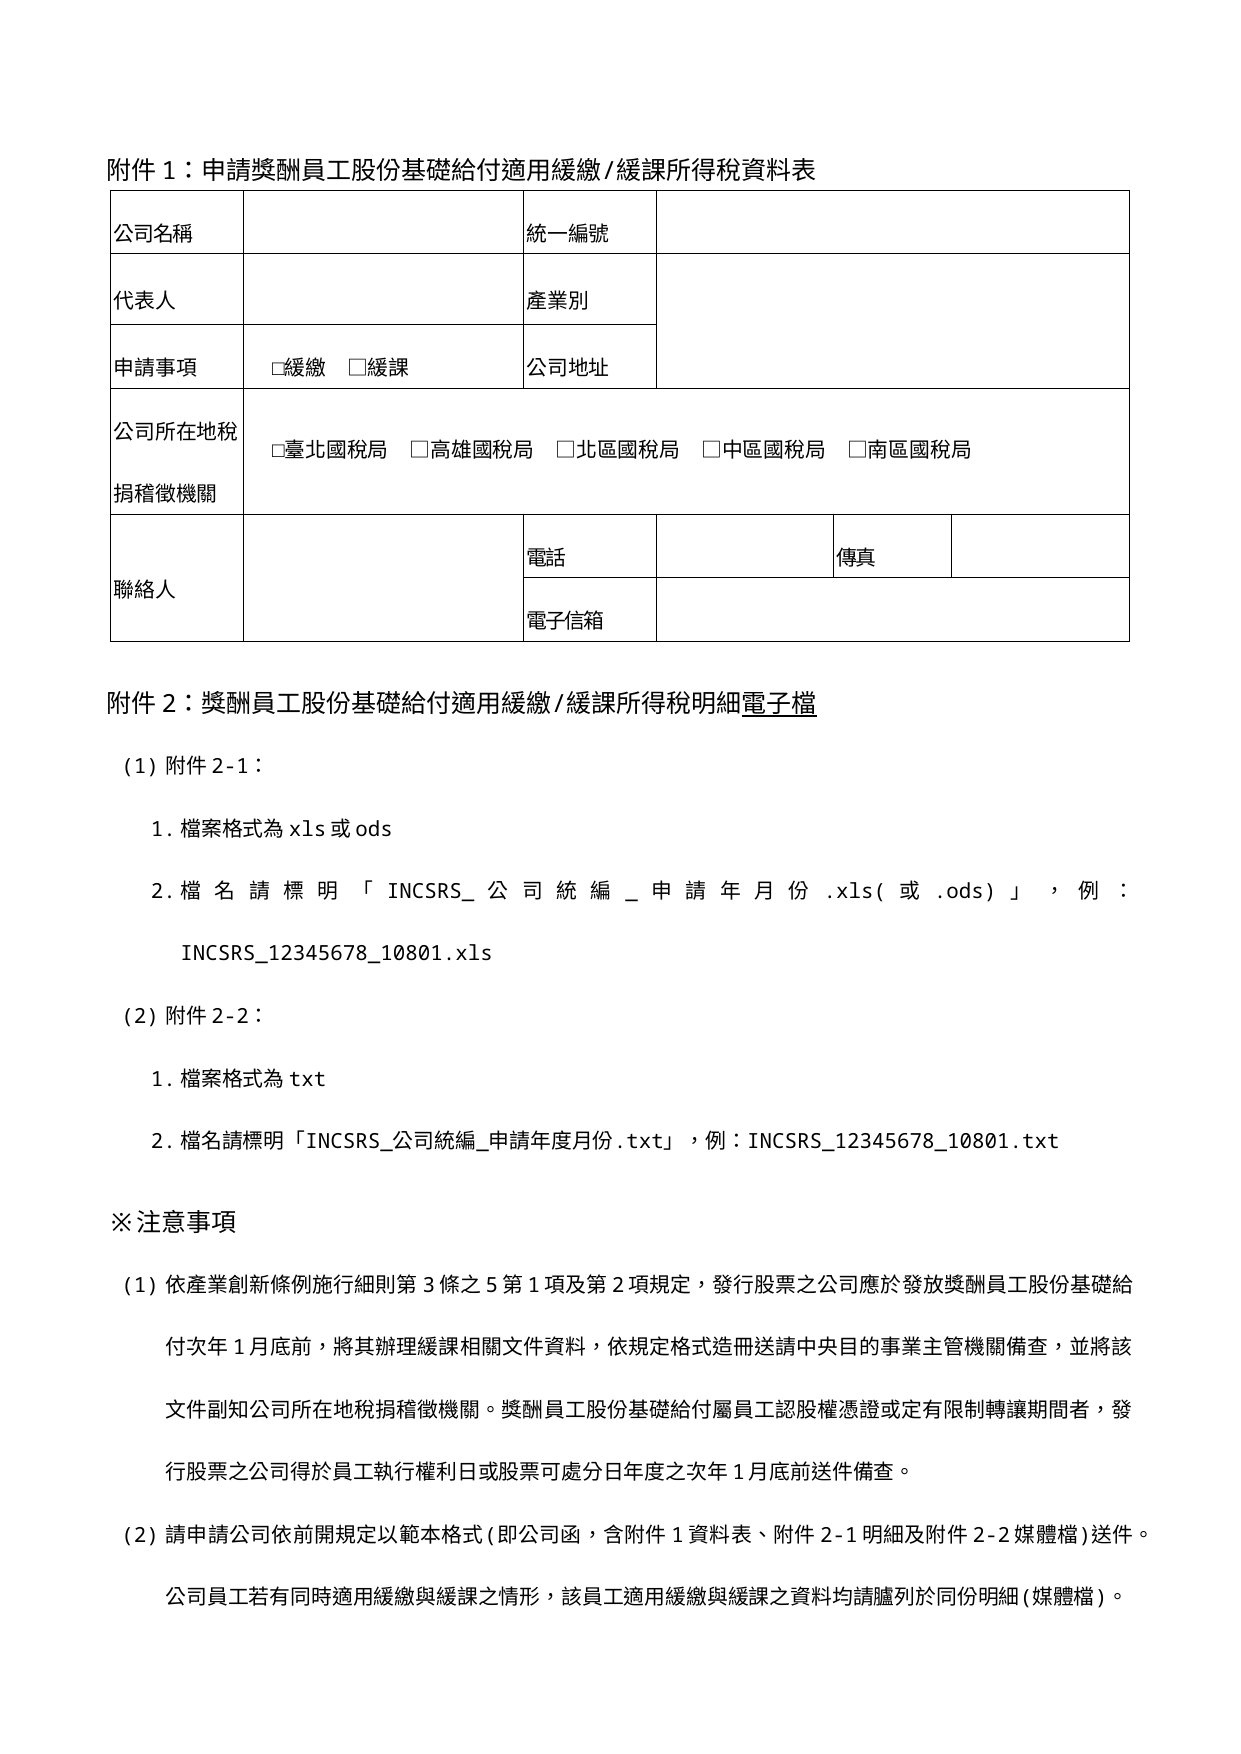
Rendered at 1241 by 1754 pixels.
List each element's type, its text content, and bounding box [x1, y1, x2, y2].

table_cell 聯絡人 [111, 515, 243, 641]
table_cell 代表人 [111, 254, 243, 324]
table_cell 電話 [524, 515, 656, 577]
table_cell [657, 290, 1129, 324]
list 檔案格式為txt [151, 1035, 1134, 1098]
table_cell [657, 325, 1129, 387]
table_cell 傳真 [834, 515, 951, 577]
table_cell [244, 515, 523, 641]
table_cell [952, 515, 1129, 577]
table_cell 電子信箱 [524, 578, 656, 641]
table_header 統一編號 [524, 191, 656, 253]
table_header 公司名稱 [111, 191, 243, 253]
table_cell [657, 515, 833, 577]
list 檔案格式為xls或ods [151, 785, 1134, 848]
table_cell [657, 578, 1129, 641]
list 依產業創新條例施行細則第3條之5第1項及第2項規定，發行股票之公司應於發放獎酬員工股份基礎給付次年1月底前，將其辦理緩課相關文件資料，依規定格式造冊送請中央目的事業主管機關備查，並將該文件副知公司所在地稅捐稽徵機關。獎酬員工股份基礎給付屬員工認股權憑證或定有限制轉讓期間者，發行股票之公司得於員工執行權利日或股票可處分日年度之次年1月底前送件備查。 [121, 1242, 1134, 1492]
table_cell 公司地址 [524, 325, 656, 387]
text 附件1：申請獎酬員工股份基礎給付適用緩繳/緩課所得稅資料表 [106, 127, 1134, 189]
list 附件2-1： [121, 723, 1134, 785]
text ※注意事項 [106, 1179, 1134, 1242]
list 請申請公司依前開規定以範本格式(即公司函，含附件1資料表、附件2-1明細及附件2-2媒體檔)送件。公司員工若有同時適用緩繳與緩課之情形，該員工適用緩繳與緩課之資料均請臚列於同份明細(媒體檔)。 [121, 1492, 1134, 1617]
table_cell □臺北國稅局 □高雄國稅局 □北區國稅局 □中區國稅局 □南區國稅局 [244, 389, 1129, 513]
table_header [657, 191, 1129, 253]
list 附件2-2： [121, 973, 1134, 1035]
table_header [244, 191, 523, 253]
table_cell [244, 254, 523, 324]
table_cell □緩繳 □緩課 [244, 325, 523, 387]
list 檔名請標明「INCSRS_公司統編_申請年月份.xls(或.ods)」，例：INCSRS_12345678_10801.xls [151, 848, 1134, 973]
table_cell [657, 254, 1129, 288]
table_cell 公司所在地稅捐稽徵機關 [111, 389, 243, 513]
list 檔名請標明「INCSRS_公司統編_申請年度月份.txt」，例：INCSRS_12345678_10801.txt [151, 1098, 1134, 1160]
table_cell 申請事項 [111, 325, 243, 387]
table_cell 產業別 [524, 254, 656, 324]
text 附件2：獎酬員工股份基礎給付適用緩繳/緩課所得稅明細電子檔 [106, 660, 1134, 723]
